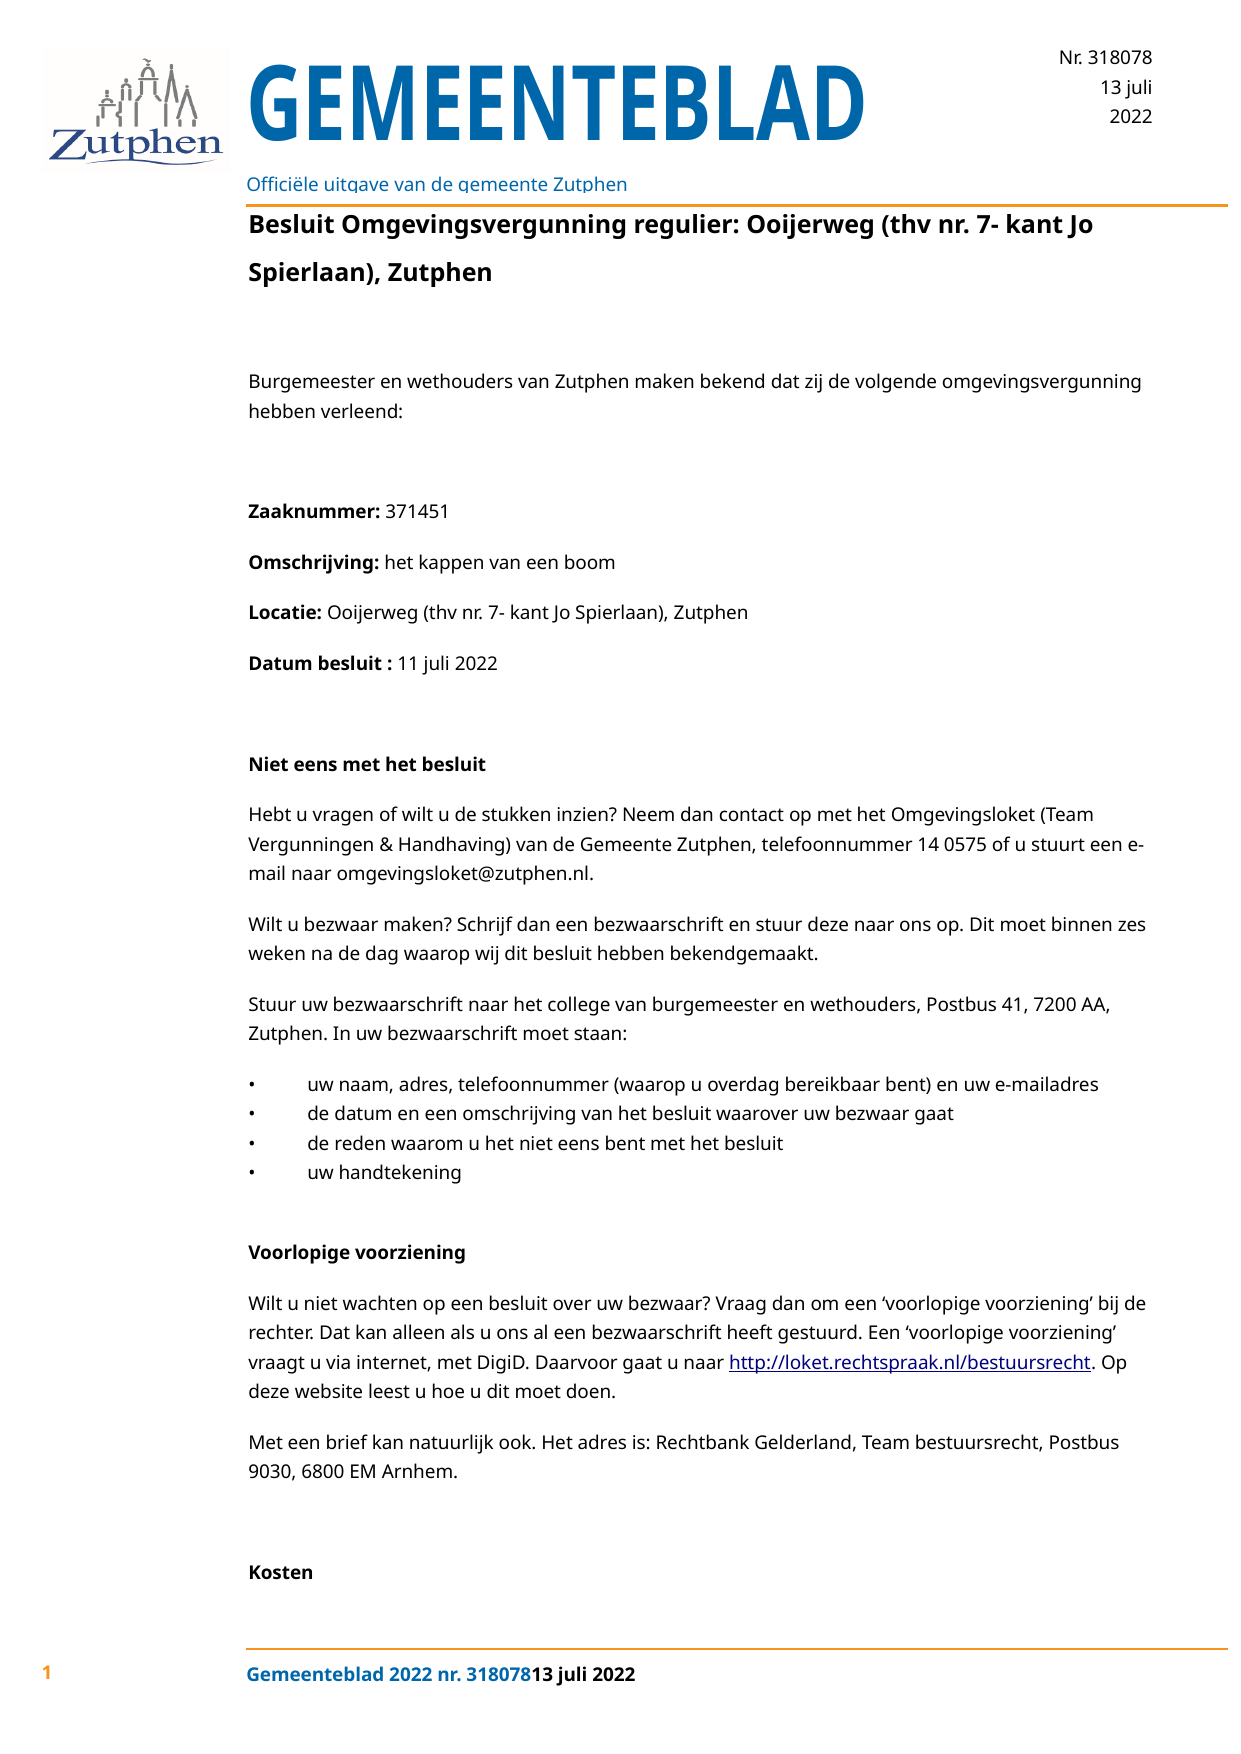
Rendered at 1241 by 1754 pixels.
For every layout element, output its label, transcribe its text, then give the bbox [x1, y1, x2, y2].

text Wilt u bezwaar maken? Schrijf dan een bezwaarschrift en stuur deze naar ons op. Dit moet binnen zes weken na de dag waarop wij dit besluit hebben bekendgemaakt. [248, 911, 1152, 966]
list uw naam, adres, telefoonnummer (waarop u overdag bereikbaar bent) en uw e-mailadres [248, 1071, 1152, 1097]
text Locatie: Ooijerweg (thv nr. 7- kant Jo Spierlaan), Zutphen [248, 599, 1152, 625]
text Datum besluit : 11 juli 2022 [248, 650, 1152, 676]
text Voorlopige voorziening [248, 1239, 1152, 1265]
text Besluit Omgevingsvergunning regulier: Ooijerweg (thv nr. 7- kant Jo Spierlaan), Zutphen [248, 207, 1152, 288]
list uw handtekening [248, 1159, 1152, 1185]
picture [41, 47, 231, 172]
text Niet eens met het besluit [248, 751, 1152, 777]
list de datum en een omschrijving van het besluit waarover uw bezwaar gaat [248, 1100, 1152, 1126]
text Met een brief kan natuurlijk ook. Het adres is: Rechtbank Gelderland, Team bestuursrecht, Postbus 9030, 6800 EM Arnhem. [248, 1429, 1152, 1484]
text Zaaknummer: 371451 [248, 499, 1152, 524]
text Hebt u vragen of wilt u de stukken inzien? Neem dan contact op met het Omgevingsloket (Team Vergunningen & Handhaving) van de Gemeente Zutphen, telefoonnummer 14 0575 of u stuurt een e-mail naar omgevingsloket@zutphen.nl. [248, 801, 1152, 886]
text Wilt u niet wachten op een besluit over uw bezwaar? Vraag dan om een ‘voorlopige voorziening’ bij de rechter. Dat kan alleen als u ons al een bezwaarschrift heeft gestuurd. Een ‘voorlopige voorziening’ vraagt u via internet, met DigiD. Daarvoor gaat u naar http://loket.rechtspraak.nl/bestuursrecht. Op deze website leest u hoe u dit moet doen. [248, 1290, 1152, 1404]
text Omschrijving: het kappen van een boom [248, 549, 1152, 575]
text Stuur uw bezwaarschrift naar het college van burgemeester en wethouders, Postbus 41, 7200 AA, Zutphen. In uw bezwaarschrift moet staan: [248, 991, 1152, 1046]
text Kosten [248, 1559, 1152, 1585]
text Burgemeester en wethouders van Zutphen maken bekend dat zij de volgende omgevingsvergunning hebben verleend: [248, 368, 1152, 424]
list de reden waarom u het niet eens bent met het besluit [248, 1130, 1152, 1156]
